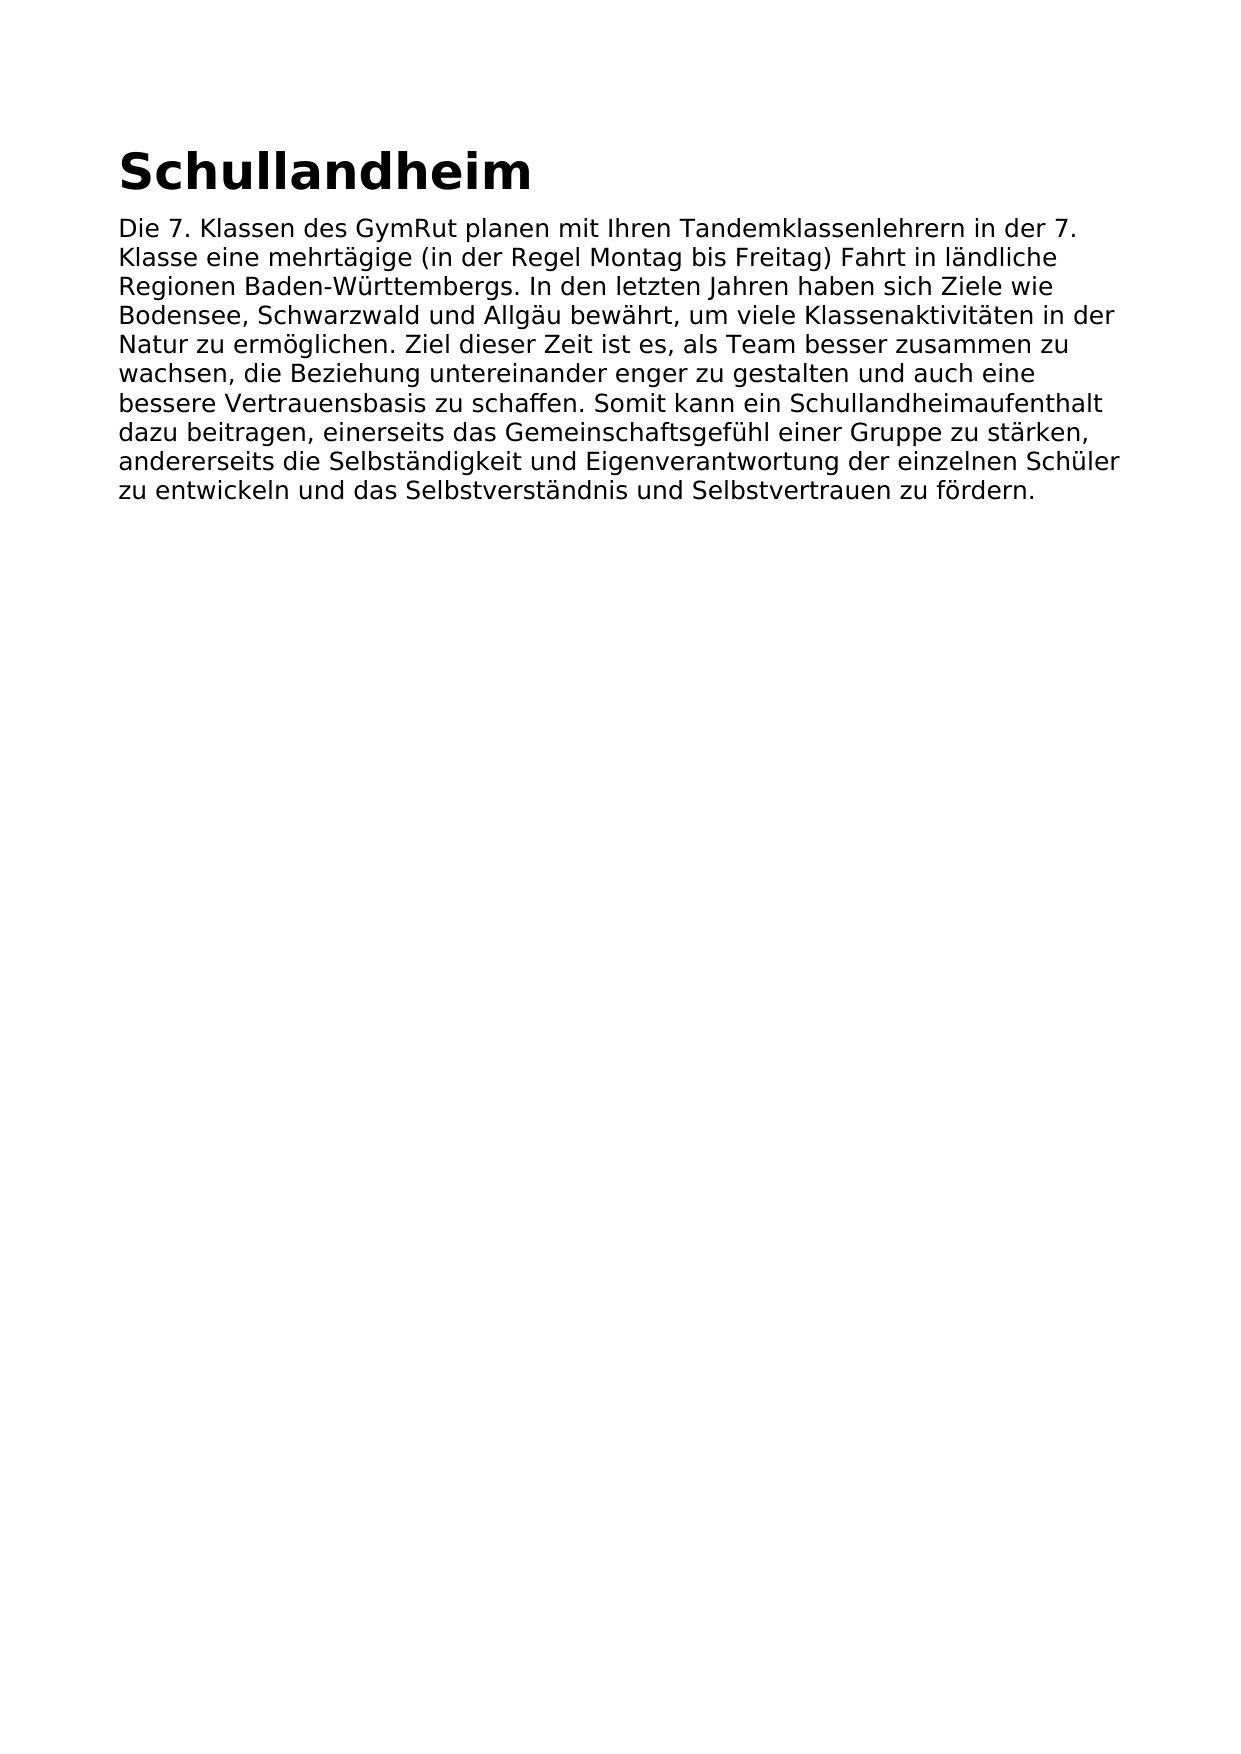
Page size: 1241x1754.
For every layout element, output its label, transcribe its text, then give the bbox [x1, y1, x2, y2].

text Die 7. Klassen des GymRut planen mit Ihren Tandemklassenlehrern in der 7. Klasse eine mehrtägige (in der Regel Montag bis Freitag) Fahrt in ländliche Regionen Baden-Württembergs. In den letzten Jahren haben sich Ziele wie Bodensee, Schwarzwald und Allgäu bewährt, um viele Klassenaktivitäten in der Natur zu ermöglichen. Ziel dieser Zeit ist es, als Team besser zusammen zu wachsen, die Beziehung untereinander enger zu gestalten und auch eine bessere Vertrauensbasis zu schaffen. Somit kann ein Schullandheimaufenthalt dazu beitragen, einerseits das Gemeinschaftsgefühl einer Gruppe zu stärken, andererseits die Selbständigkeit und Eigenverantwortung der einzelnen Schüler zu entwickeln und das Selbstverständnis und Selbstvertrauen zu fördern. [118, 214, 1122, 506]
subtitle Schullandheim [118, 143, 1122, 201]
